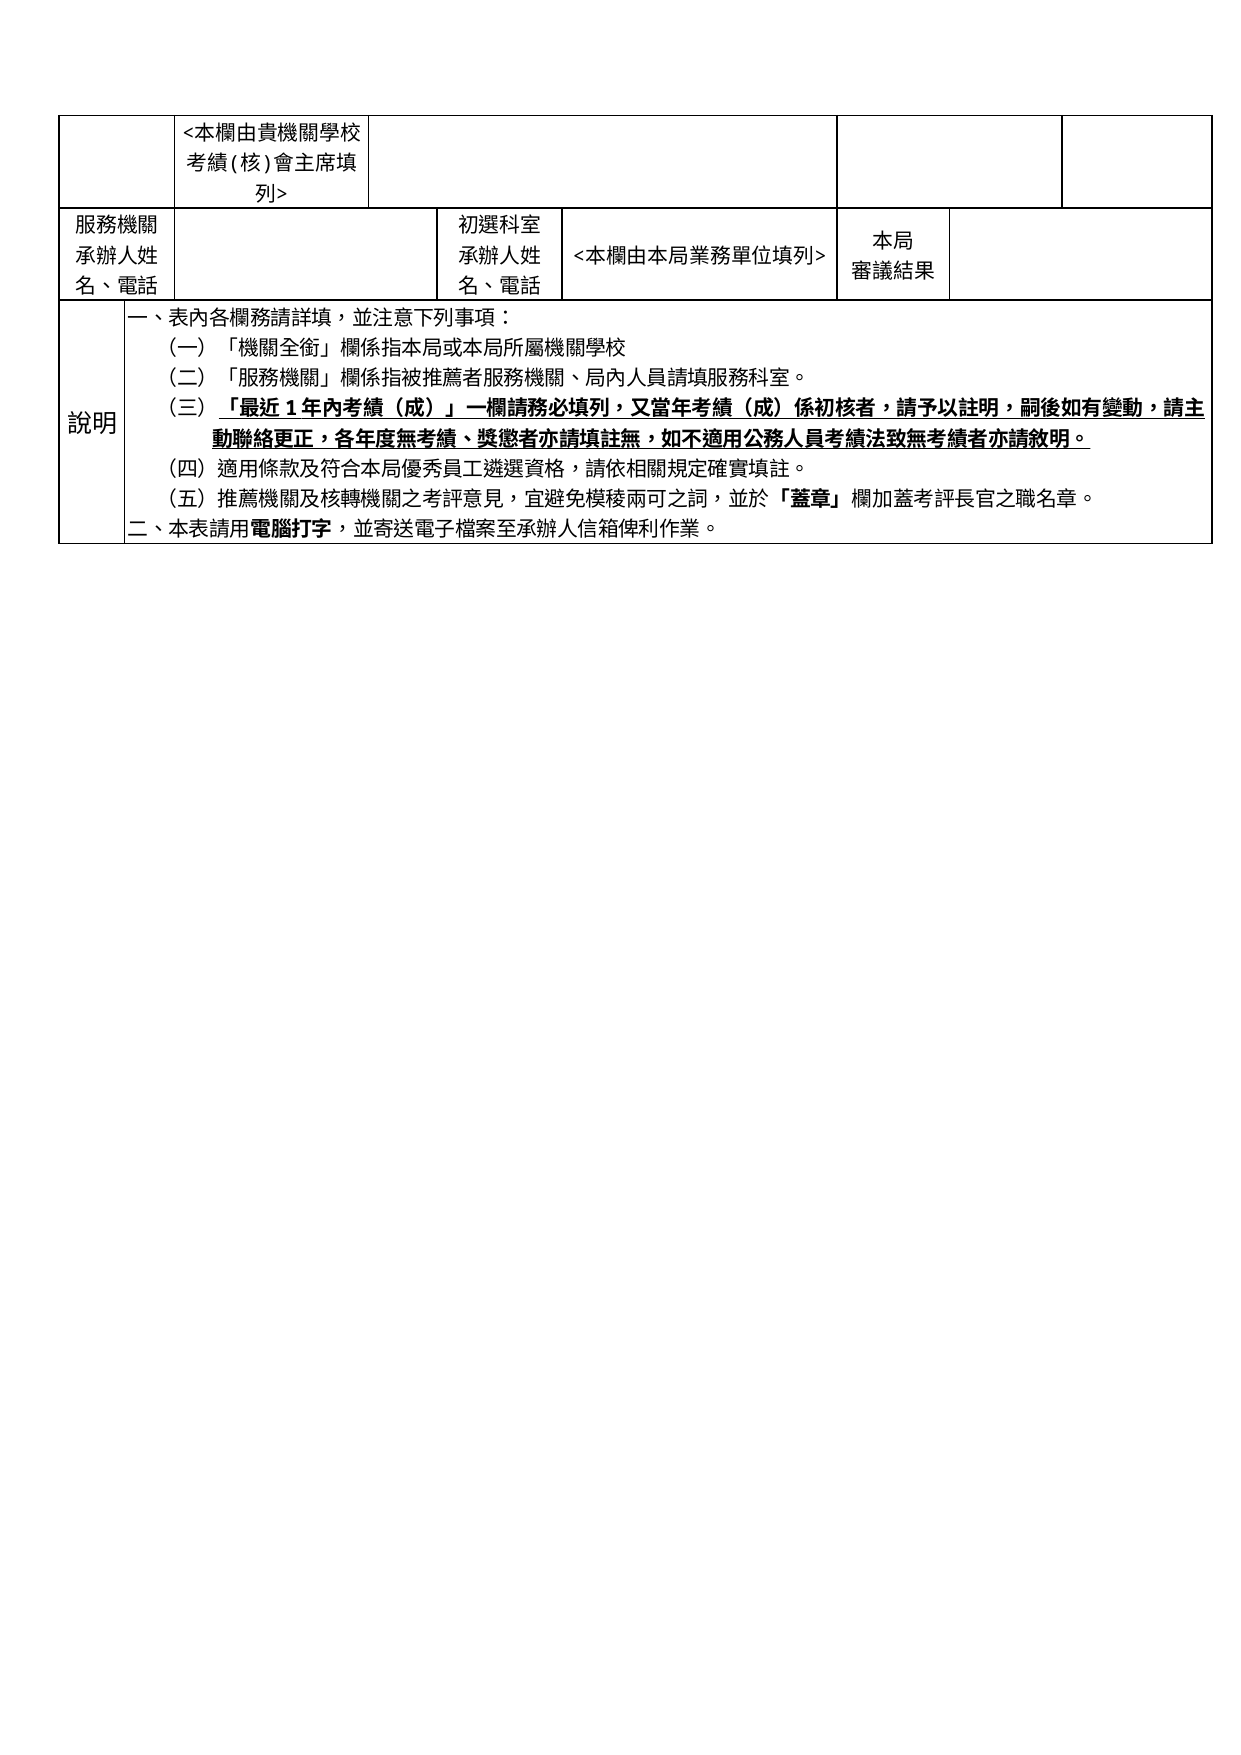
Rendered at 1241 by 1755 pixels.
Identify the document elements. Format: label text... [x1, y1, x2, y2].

table_cell <本欄由本局業務單位填列> [563, 209, 836, 299]
table_cell 本局 審議結果 [838, 209, 949, 299]
table_cell [1063, 116, 1211, 207]
table_cell [175, 209, 436, 299]
table_cell 一、表內各欄務請詳填，並注意下列事項： （一）「機關全銜」欄係指本局或本局所屬機關學校 （二）「服務機關」欄係指被推薦者服務機關、局內人員請填服務科室。 （三）「最近1年內考績（成）」一欄請務必填列，又當年考績（成）係初核者，請予以註明，嗣後如有變動，請主動聯絡更正，各年度無考績、獎懲者亦請填註無，如不適用公務人員考績法致無考績者亦請敘明。 （四）適用條款及符合本局優秀員工遴選資格，請依相關規定確實填註。 （五）推薦機關及核轉機關之考評意見，宜避免模稜兩可之詞，並於「蓋章」欄加蓋考評長官之職名章。 二、本表請用電腦打字，並寄送電子檔案至承辦人信箱俾利作業。 [125, 301, 1211, 543]
table_cell [950, 209, 1211, 299]
table_cell <本欄由貴機關學校考績(核)會主席填列> [175, 116, 368, 207]
table_cell 初選科室 承辦人姓 名、電話 [438, 209, 561, 299]
table_cell [60, 116, 174, 207]
table_cell 服務機關 承辦人姓名、電話 [60, 209, 174, 299]
table_cell 說明 [60, 301, 124, 543]
table_cell [369, 116, 836, 207]
table_cell [838, 116, 1061, 207]
